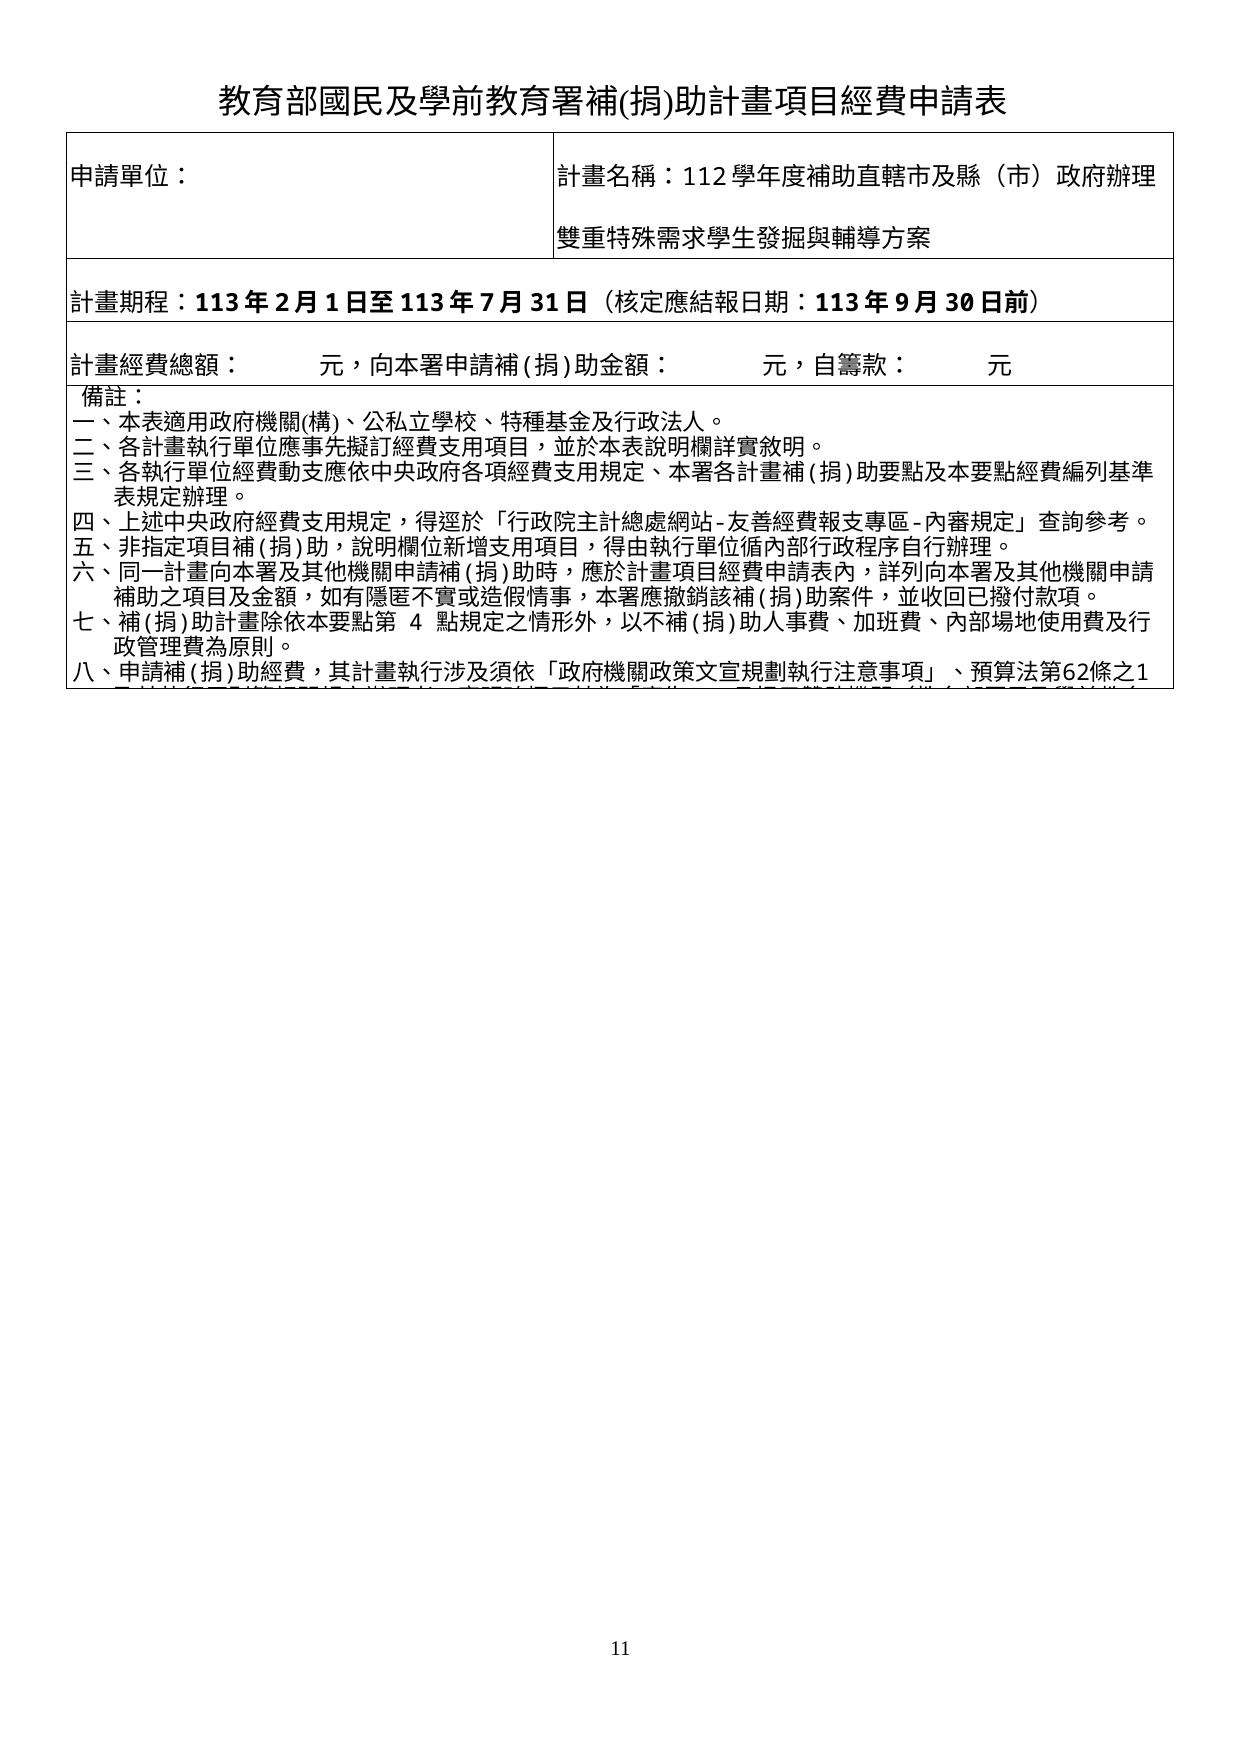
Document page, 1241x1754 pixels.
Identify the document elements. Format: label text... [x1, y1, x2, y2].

table_header 教育部國民及學前教育署補(捐)助計畫項目經費申請表 [66, 66, 1159, 132]
table_cell 計畫經費總額： 元，向本署申請補(捐)助金額： 元，自籌款： 元 [67, 322, 1173, 385]
table_cell 備註： 一、本表適用政府機關(構)、公私立學校、特種基金及行政法人。 二、各計畫執行單位應事先擬訂經費支用項目，並於本表說明欄詳實敘明。 三、各執行單位經費動支應依中央政府各項經費支用規定、本署各計畫補(捐)助要點及本要點經費編列基準表規定辦理。 四、上述中央政府經費支用規定，得逕於「行政院主計總處網站-友善經費報支專區-內審規定」查詢參考。 五、非指定項目補(捐)助，說明欄位新增支用項目，得由執行單位循內部行政程序自行辦理。 六、同一計畫向本署及其他機關申請補(捐)助時，應於計畫項目經費申請表內，詳列向本署及其他機關申請補助之項目及金額，如有隱匿不實或造假情事，本署應撤銷該補(捐)助案件，並收回已撥付款項。 七、補(捐)助計畫除依本要點第 4 點規定之情形外，以不補(捐)助人事費、加班費、內部場地使用費及行政管理費為原則。 八、申請補(捐)助經費，其計畫執行涉及須依「政府機關政策文宣規劃執行注意事項」、預算法第62條之1及其執行原則等相關規定辦理者，應明確標示其為「廣告」，且揭示贊助機關（教育部國民及學前教育署）名稱，並不得以置入性行銷方式進行。 [67, 386, 1173, 688]
table_cell 申請單位： [67, 133, 553, 258]
table_header [1159, 66, 1174, 132]
table_cell 計畫名稱：112學年度補助直轄市及縣（市）政府辦理雙重特殊需求學生發掘與輔導方案 [554, 133, 1173, 258]
table_cell 計畫期程：113年2月1日至113年7月31日（核定應結報日期：113年9月30日前） [67, 259, 1173, 321]
